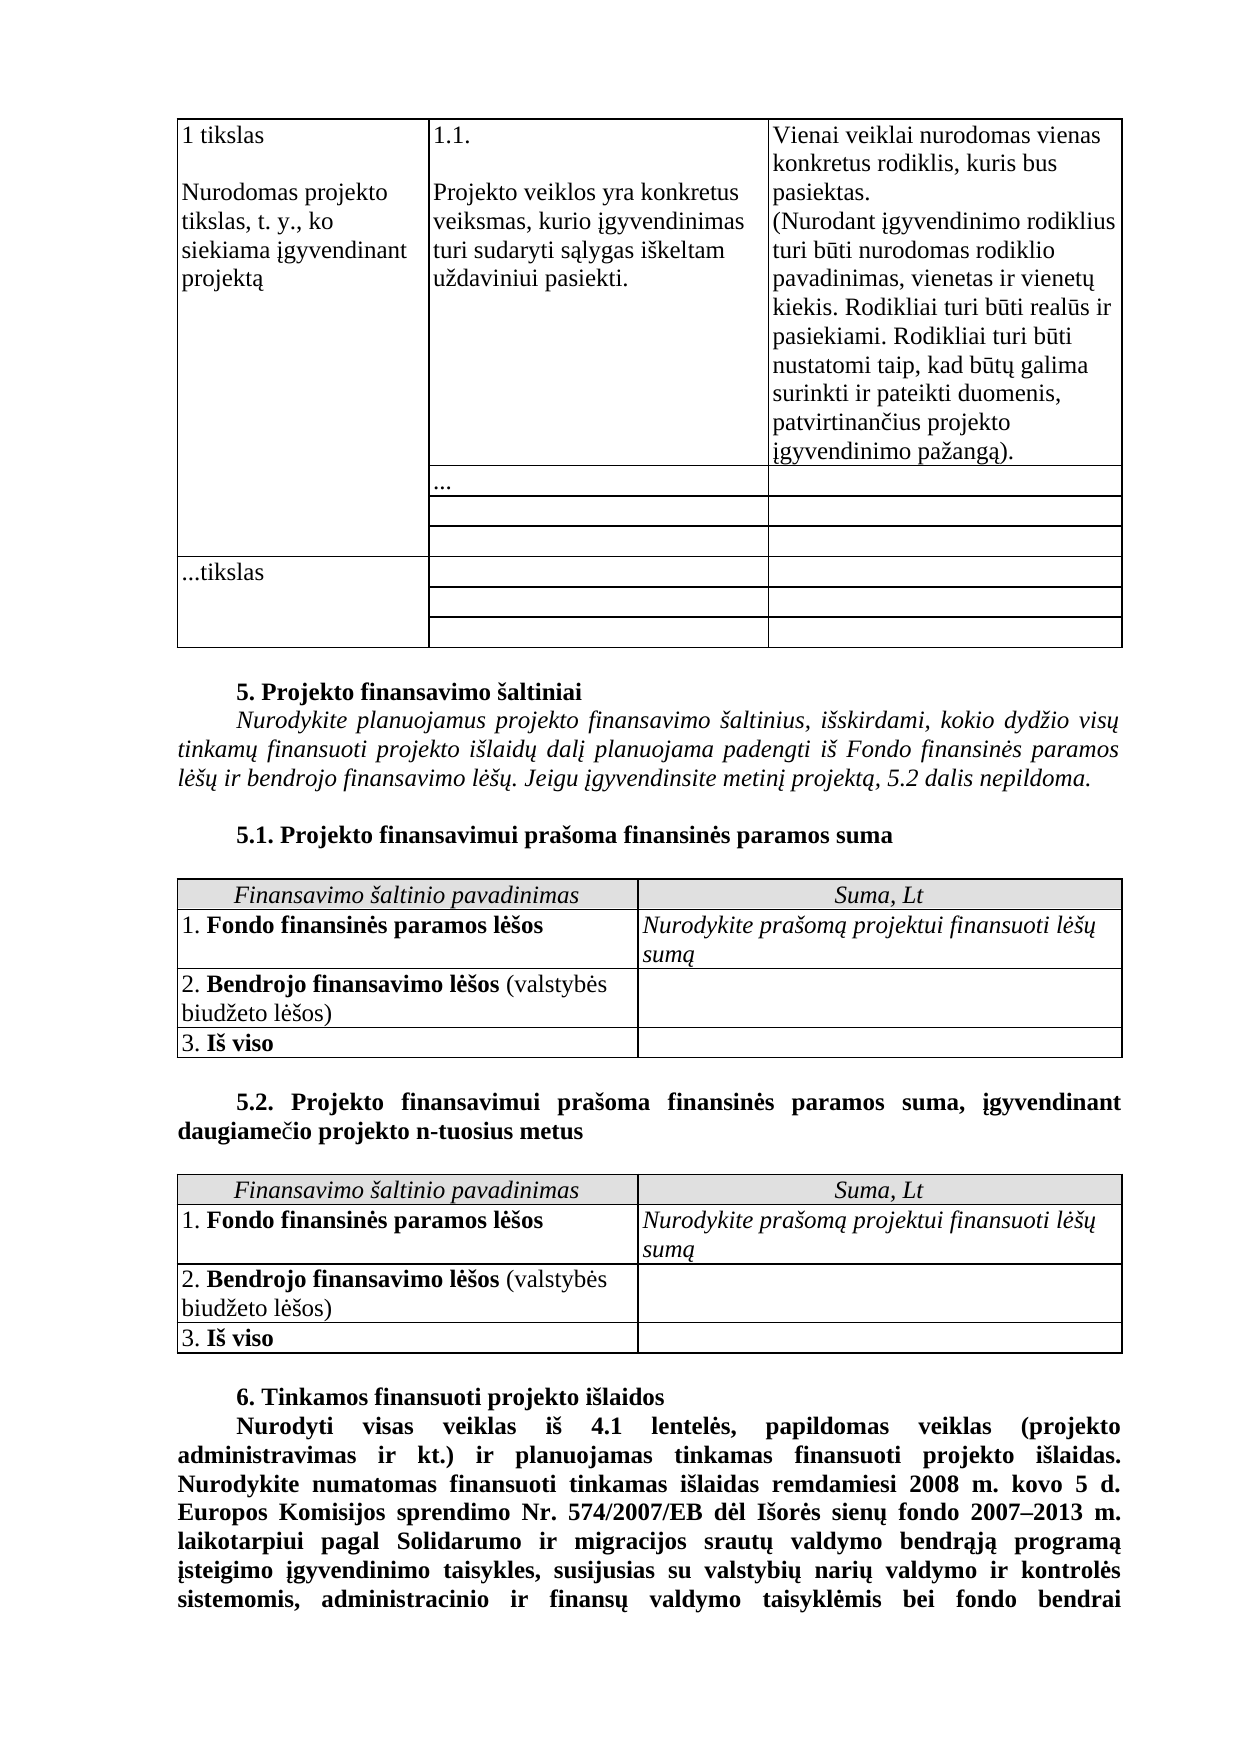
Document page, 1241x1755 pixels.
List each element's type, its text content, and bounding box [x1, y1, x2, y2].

text 5.2. Projekto finansavimui prašoma finansinės paramos suma, įgyvendinant daugiamečio projekto n-tuosius metus [177, 1087, 1122, 1145]
table_cell ... [430, 466, 768, 495]
table_cell [639, 1265, 1121, 1322]
text 6. Tinkamos finansuoti projekto išlaidos [177, 1382, 1122, 1411]
table_cell 2. Bendrojo finansavimo lėšos (valstybės biudžeto lėšos) [178, 969, 637, 1027]
table_cell 1. Fondo finansinės paramos lėšos [178, 910, 637, 967]
table_header Finansavimo šaltinio pavadinimas [178, 1175, 637, 1204]
table_cell 1 tikslas Nurodomas projekto tikslas, t. y., ko siekiama įgyvendinant projektą [178, 120, 428, 556]
table_cell [430, 618, 768, 647]
table_cell [769, 527, 1121, 556]
table_cell Nurodykite prašomą projektui finansuoti lėšų sumą [639, 910, 1121, 967]
table_cell [430, 527, 768, 556]
table_cell 3. Iš viso [178, 1323, 637, 1352]
text 5. Projekto finansavimo šaltiniai [177, 677, 1122, 706]
text 5.1. Projekto finansavimui prašoma finansinės paramos suma [177, 821, 1122, 849]
table_cell Nurodykite prašomą projektui finansuoti lėšų sumą [639, 1205, 1121, 1263]
table_header Finansavimo šaltinio pavadinimas [178, 880, 637, 908]
table_cell 2. Bendrojo finansavimo lėšos (valstybės biudžeto lėšos) [178, 1265, 637, 1322]
table_header Suma, Lt [639, 880, 1121, 908]
table_cell [430, 588, 768, 616]
table_cell 1.1. Projekto veiklos yra konkretus veiksmas, kurio įgyvendinimas turi sudaryti sąlygas iškeltam uždaviniui pasiekti. [430, 120, 768, 465]
table_header Suma, Lt [639, 1175, 1121, 1204]
table_cell [769, 618, 1121, 647]
table_cell [769, 466, 1121, 495]
table_cell [639, 969, 1121, 1027]
text Nurodyti visas veiklas iš 4.1 lentelės, papildomas veiklas (projekto administravimas ir kt.) ir planuojamas tinkamas finansuoti projekto išlaidas. Nurodykite numatomas finansuoti tinkamas išlaidas remdamiesi 2008 m. kovo 5 d. Europos Komisijos sprendimo Nr. 574/2007/EB dėl Išorės sienų fondo 2007–2013 m. laikotarpiui pagal Solidarumo ir migracijos srautų valdymo bendrąją programą įsteigimo įgyvendinimo taisykles, susijusias su valstybių narių valdymo ir kontrolės sistemomis, administracinio ir finansų valdymo taisyklėmis bei fondo bendrai [177, 1411, 1122, 1612]
table_cell [769, 497, 1121, 525]
table_cell [430, 497, 768, 525]
table_cell [769, 588, 1121, 616]
table_cell [639, 1323, 1121, 1352]
table_cell [639, 1028, 1121, 1057]
table_cell ...tikslas [178, 557, 428, 647]
table_cell 1. Fondo finansinės paramos lėšos [178, 1205, 637, 1263]
table_cell Vienai veiklai nurodomas vienas konkretus rodiklis, kuris bus pasiektas. (Nurodant įgyvendinimo rodiklius turi būti nurodomas rodiklio pavadinimas, vienetas ir vienetų kiekis. Rodikliai turi būti realūs ir pasiekiami. Rodikliai turi būti nustatomi taip, kad būtų galima surinkti ir pateikti duomenis, patvirtinančius projekto įgyvendinimo pažangą). [769, 120, 1121, 465]
table_cell 3. Iš viso [178, 1028, 637, 1057]
table_cell [769, 557, 1121, 586]
table_cell [430, 557, 768, 586]
text Nurodykite planuojamus projekto finansavimo šaltinius, išskirdami, kokio dydžio visų tinkamų finansuoti projekto išlaidų dalį planuojama padengti iš Fondo finansinės paramos lėšų ir bendrojo finansavimo lėšų. Jeigu įgyvendinsite metinį projektą, 5.2 dalis nepildoma. [177, 706, 1122, 792]
